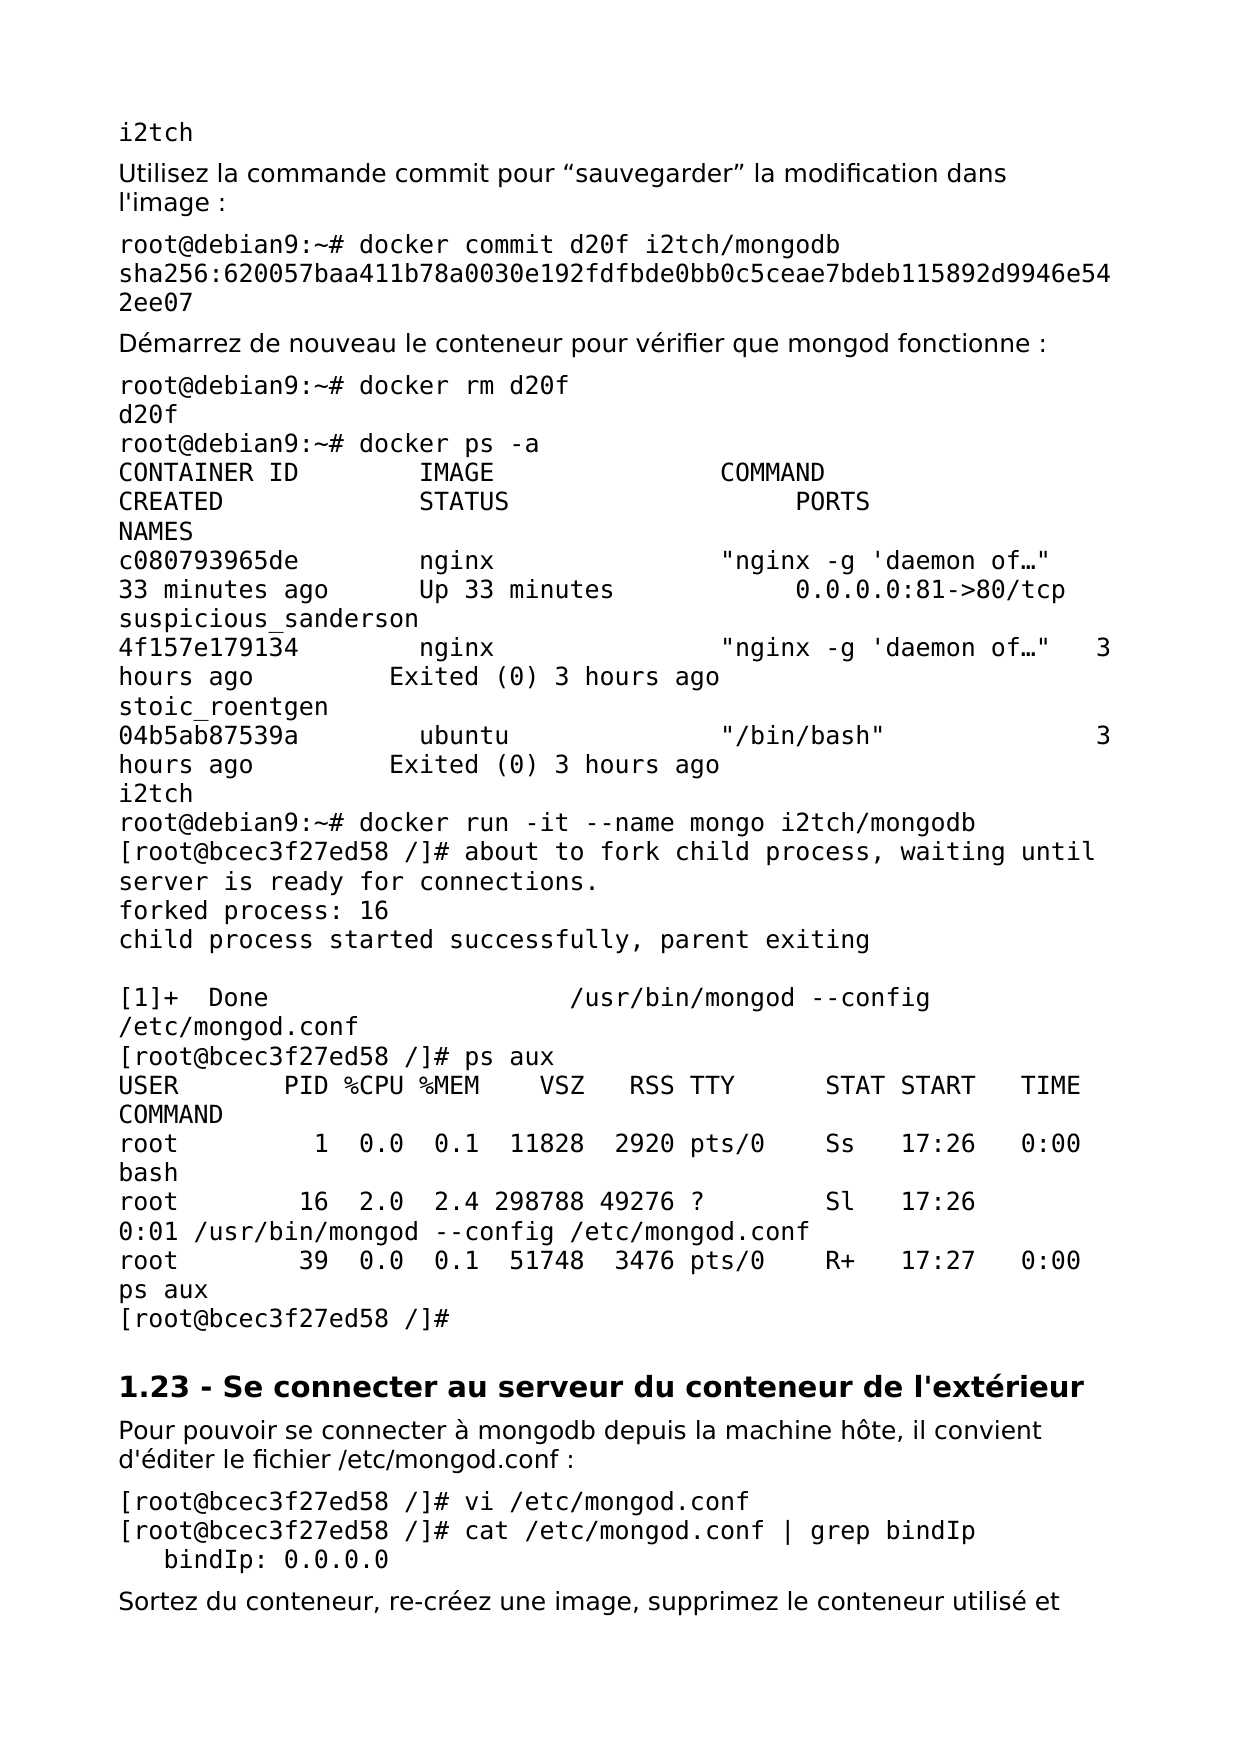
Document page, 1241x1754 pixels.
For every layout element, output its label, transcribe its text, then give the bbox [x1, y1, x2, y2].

text i2tch [118, 118, 1122, 147]
text [root@bcec3f27ed58 /]# vi /etc/mongod.conf [root@bcec3f27ed58 /]# cat /etc/mongod.conf | grep bindIp bindIp: 0.0.0.0 [118, 1487, 1122, 1575]
text Pour pouvoir se connecter à mongodb depuis la machine hôte, il convient d'éditer le fichier /etc/mongod.conf : [118, 1417, 1122, 1475]
subtitle 1.23 - Se connecter au serveur du conteneur de l'extérieur [118, 1370, 1122, 1404]
text root@debian9:~# docker rm d20f d20f root@debian9:~# docker ps -a CONTAINER ID IMAGE COMMAND CREATED STATUS PORTS NAMES c080793965de nginx "nginx -g 'daemon of…" 33 minutes ago Up 33 minutes 0.0.0.0:81->80/tcp suspicious_sanderson 4f157e179134 nginx "nginx -g 'daemon of…" 3 hours ago Exited (0) 3 hours ago stoic_roentgen 04b5ab87539a ubuntu "/bin/bash" 3 hours ago Exited (0) 3 hours ago i2tch root@debian9:~# docker run -it --name mongo i2tch/mongodb [root@bcec3f27ed58 /]# about to fork child process, waiting until server is ready for connections. forked process: 16 child process started successfully, parent exiting [1]+ Done /usr/bin/mongod --config /etc/mongod.conf [root@bcec3f27ed58 /]# ps aux USER PID %CPU %MEM VSZ RSS TTY STAT START TIME COMMAND root 1 0.0 0.1 11828 2920 pts/0 Ss 17:26 0:00 bash root 16 2.0 2.4 298788 49276 ? Sl 17:26 0:01 /usr/bin/mongod --config /etc/mongod.conf root 39 0.0 0.1 51748 3476 pts/0 R+ 17:27 0:00 ps aux [root@bcec3f27ed58 /]# [118, 371, 1122, 1333]
text Démarrez de nouveau le conteneur pour vérifier que mongod fonctionne : [118, 329, 1122, 358]
text root@debian9:~# docker commit d20f i2tch/mongodb sha256:620057baa411b78a0030e192fdfbde0bb0c5ceae7bdeb115892d9946e542ee07 [118, 230, 1122, 317]
text Utilisez la commande commit pour “sauvegarder” la modification dans l'image : [118, 159, 1122, 217]
text Sortez du conteneur, re-créez une image, supprimez le conteneur utilisé et [118, 1587, 1122, 1616]
